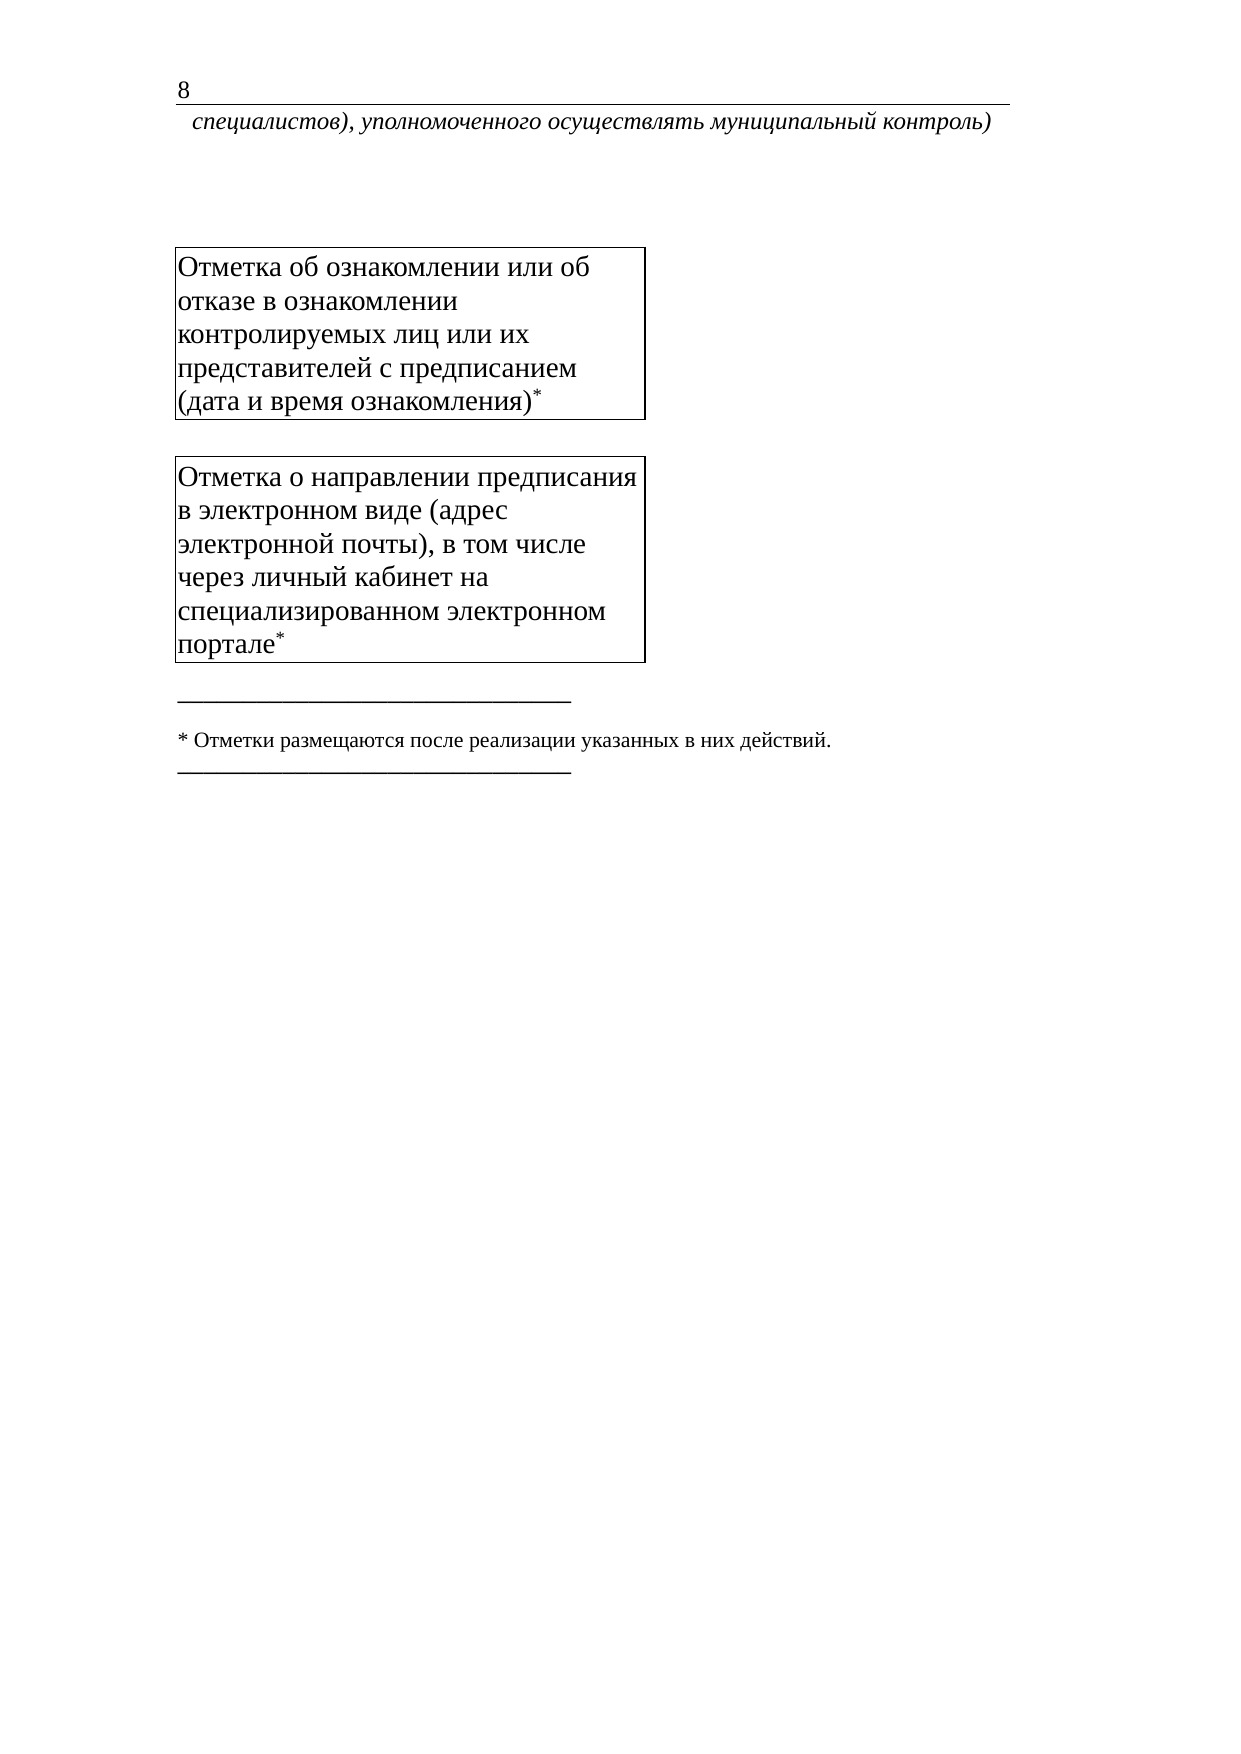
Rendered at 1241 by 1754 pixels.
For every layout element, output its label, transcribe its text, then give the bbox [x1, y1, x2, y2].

table_cell [176, 137, 1010, 173]
table_cell [176, 210, 645, 247]
table_cell [1010, 173, 1150, 210]
table_cell [645, 419, 1150, 456]
table_cell [646, 247, 1150, 418]
table_cell [1010, 104, 1150, 137]
table_cell [176, 173, 1010, 210]
table_cell Отметка о направлении предписания в электронном виде (адрес электронной почты), в том числе через личный кабинет на специализированном электронном портале* [176, 457, 644, 662]
table_cell [645, 210, 1150, 247]
table_cell Отметка об ознакомлении или об отказе в ознакомлении контролируемых лиц или их представителей с предписанием (дата и время ознакомления)* [176, 248, 644, 418]
table_cell [646, 456, 1150, 662]
text ────────────────────────────── [177, 762, 1152, 787]
table_cell специалистов), уполномоченного осуществлять муниципальный контроль) [176, 105, 1010, 137]
table_cell [176, 420, 645, 456]
text * Отметки размещаются после реализации указанных в них действий. [177, 727, 1152, 752]
text ────────────────────────────── [177, 691, 1152, 716]
table_cell [1010, 137, 1150, 173]
